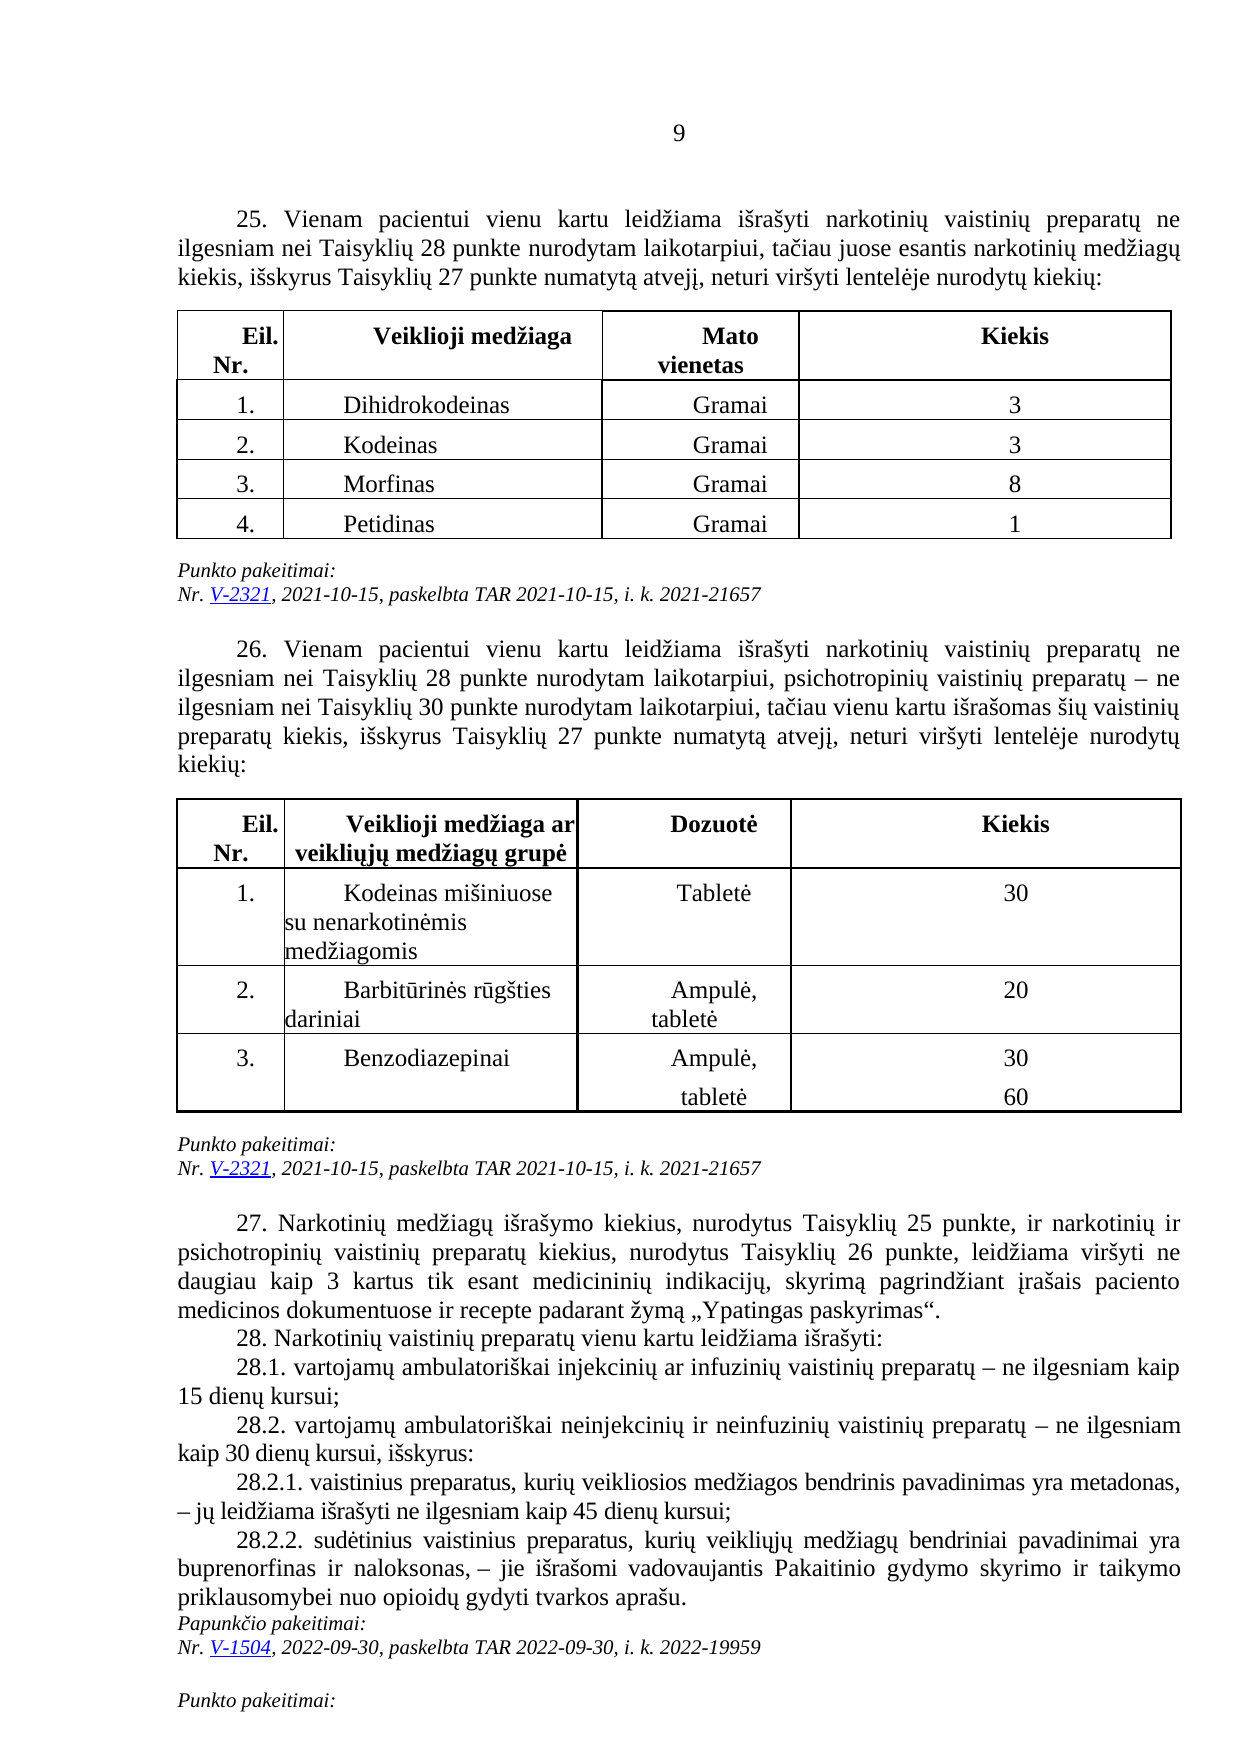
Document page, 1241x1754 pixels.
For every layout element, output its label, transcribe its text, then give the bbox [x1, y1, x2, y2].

table_cell Ampulė, [579, 1034, 790, 1072]
table_cell 1 [800, 499, 1170, 537]
table_cell 8 [800, 460, 1170, 498]
table_header Eil. Nr. [178, 311, 283, 379]
table_cell 1. [178, 380, 283, 419]
table_header Dozuotė [579, 800, 790, 867]
table_cell 3 [800, 381, 1170, 419]
table_header Eil. Nr. [178, 800, 284, 867]
table_cell tabletė [579, 1072, 790, 1110]
table_header Veiklioji medžiaga ar veikliųjų medžiagų grupė [285, 800, 576, 867]
text 25. Vienam pacientui vienu kartu leidžiama išrašyti narkotinių vaistinių preparatų ne ilgesniam nei Taisyklių 28 punkte nurodytam laikotarpiui, tačiau juose esantis narkotinių medžiagų kiekis, išskyrus Taisyklių 27 punkte numatytą atvejį, neturi viršyti lentelėje nurodytų kiekių: [177, 204, 1181, 291]
table_header Kiekis [800, 312, 1170, 379]
text Nr. V-1504, 2022-09-30, paskelbta TAR 2022-09-30, i. k. 2022-19959 [177, 1635, 1181, 1659]
table_cell Petidinas [284, 499, 601, 537]
table_cell 30 [792, 1034, 1180, 1072]
table_cell Benzodiazepinai [285, 1034, 576, 1072]
text Nr. V-2321, 2021-10-15, paskelbta TAR 2021-10-15, i. k. 2021-21657 [177, 582, 1181, 606]
text 28. Narkotinių vaistinių preparatų vienu kartu leidžiama išrašyti: [177, 1323, 1181, 1352]
table_header Kiekis [792, 800, 1180, 867]
text 27. Narkotinių medžiagų išrašymo kiekius, nurodytus Taisyklių 25 punkte, ir narkotinių ir psichotropinių vaistinių preparatų kiekius, nurodytus Taisyklių 26 punkte, leidžiama viršyti ne daugiau kaip 3 kartus tik esant medicininių indikacijų, skyrimą pagrindžiant įrašais paciento medicinos dokumentuose ir recepte padarant žymą „Ypatingas paskyrimas“. [177, 1208, 1181, 1323]
text 28.2.2. sudėtinius vaistinius preparatus, kurių veikliųjų medžiagų bendriniai pavadinimai yra buprenorfinas ir naloksonas, – jie išrašomi vadovaujantis Pakaitinio gydymo skyrimo ir taikymo priklausomybei nuo opioidų gydyti tvarkos aprašu. [177, 1525, 1181, 1611]
table_cell 3. [178, 1034, 284, 1072]
table_cell 3. [178, 460, 283, 498]
table_cell 60 [792, 1072, 1180, 1110]
table_cell 3 [800, 420, 1170, 459]
text 26. Vienam pacientui vienu kartu leidžiama išrašyti narkotinių vaistinių preparatų ne ilgesniam nei Taisyklių 28 punkte nurodytam laikotarpiui, psichotropinių vaistinių preparatų – ne ilgesniam nei Taisyklių 30 punkte nurodytam laikotarpiui, tačiau vienu kartu išrašomas šių vaistinių preparatų kiekis, išskyrus Taisyklių 27 punkte numatytą atvejį, neturi viršyti lentelėje nurodytų kiekių: [177, 634, 1181, 778]
text Punkto pakeitimai: [177, 1688, 1181, 1712]
table_cell Kodeinas [284, 420, 601, 459]
text Punkto pakeitimai: [177, 558, 1181, 582]
table_cell Gramai [603, 460, 798, 498]
table_cell 20 [792, 966, 1180, 1033]
table_cell Morfinas [284, 460, 601, 498]
table_cell Gramai [603, 381, 798, 419]
table_cell [285, 1072, 576, 1110]
table_cell 2. [178, 420, 283, 459]
text 28.2.1. vaistinius preparatus, kurių veikliosios medžiagos bendrinis pavadinimas yra metadonas, ‒ jų leidžiama išrašyti ne ilgesniam kaip 45 dienų kursui; [177, 1467, 1181, 1525]
table_cell Gramai [603, 499, 798, 537]
table_cell 1. [178, 869, 284, 964]
table_header Veiklioji medžiaga [284, 311, 602, 379]
table_cell [178, 1072, 284, 1110]
table_cell Ampulė, tabletė [579, 966, 790, 1033]
text Papunkčio pakeitimai: [177, 1611, 1181, 1635]
table_cell 2. [178, 966, 284, 1033]
table_cell Dihidrokodeinas [284, 380, 601, 419]
text Punkto pakeitimai: [177, 1132, 1181, 1156]
table_header Mato vienetas [603, 312, 798, 379]
table_cell Tabletė [579, 869, 790, 964]
table_cell Gramai [603, 420, 798, 459]
text 28.1. vartojamų ambulatoriškai injekcinių ar infuzinių vaistinių preparatų – ne ilgesniam kaip 15 dienų kursui; [177, 1352, 1181, 1410]
table_cell 30 [792, 869, 1180, 964]
table_cell 4. [178, 499, 283, 537]
table_cell Barbitūrinės rūgšties dariniai [285, 966, 576, 1033]
table_cell Kodeinas mišiniuose su nenarkotinėmis medžiagomis [285, 869, 576, 964]
text 28.2. vartojamų ambulatoriškai neinjekcinių ir neinfuzinių vaistinių preparatų – ne ilgesniam kaip 30 dienų kursui, išskyrus: [177, 1410, 1181, 1467]
text Nr. V-2321, 2021-10-15, paskelbta TAR 2021-10-15, i. k. 2021-21657 [177, 1156, 1181, 1180]
